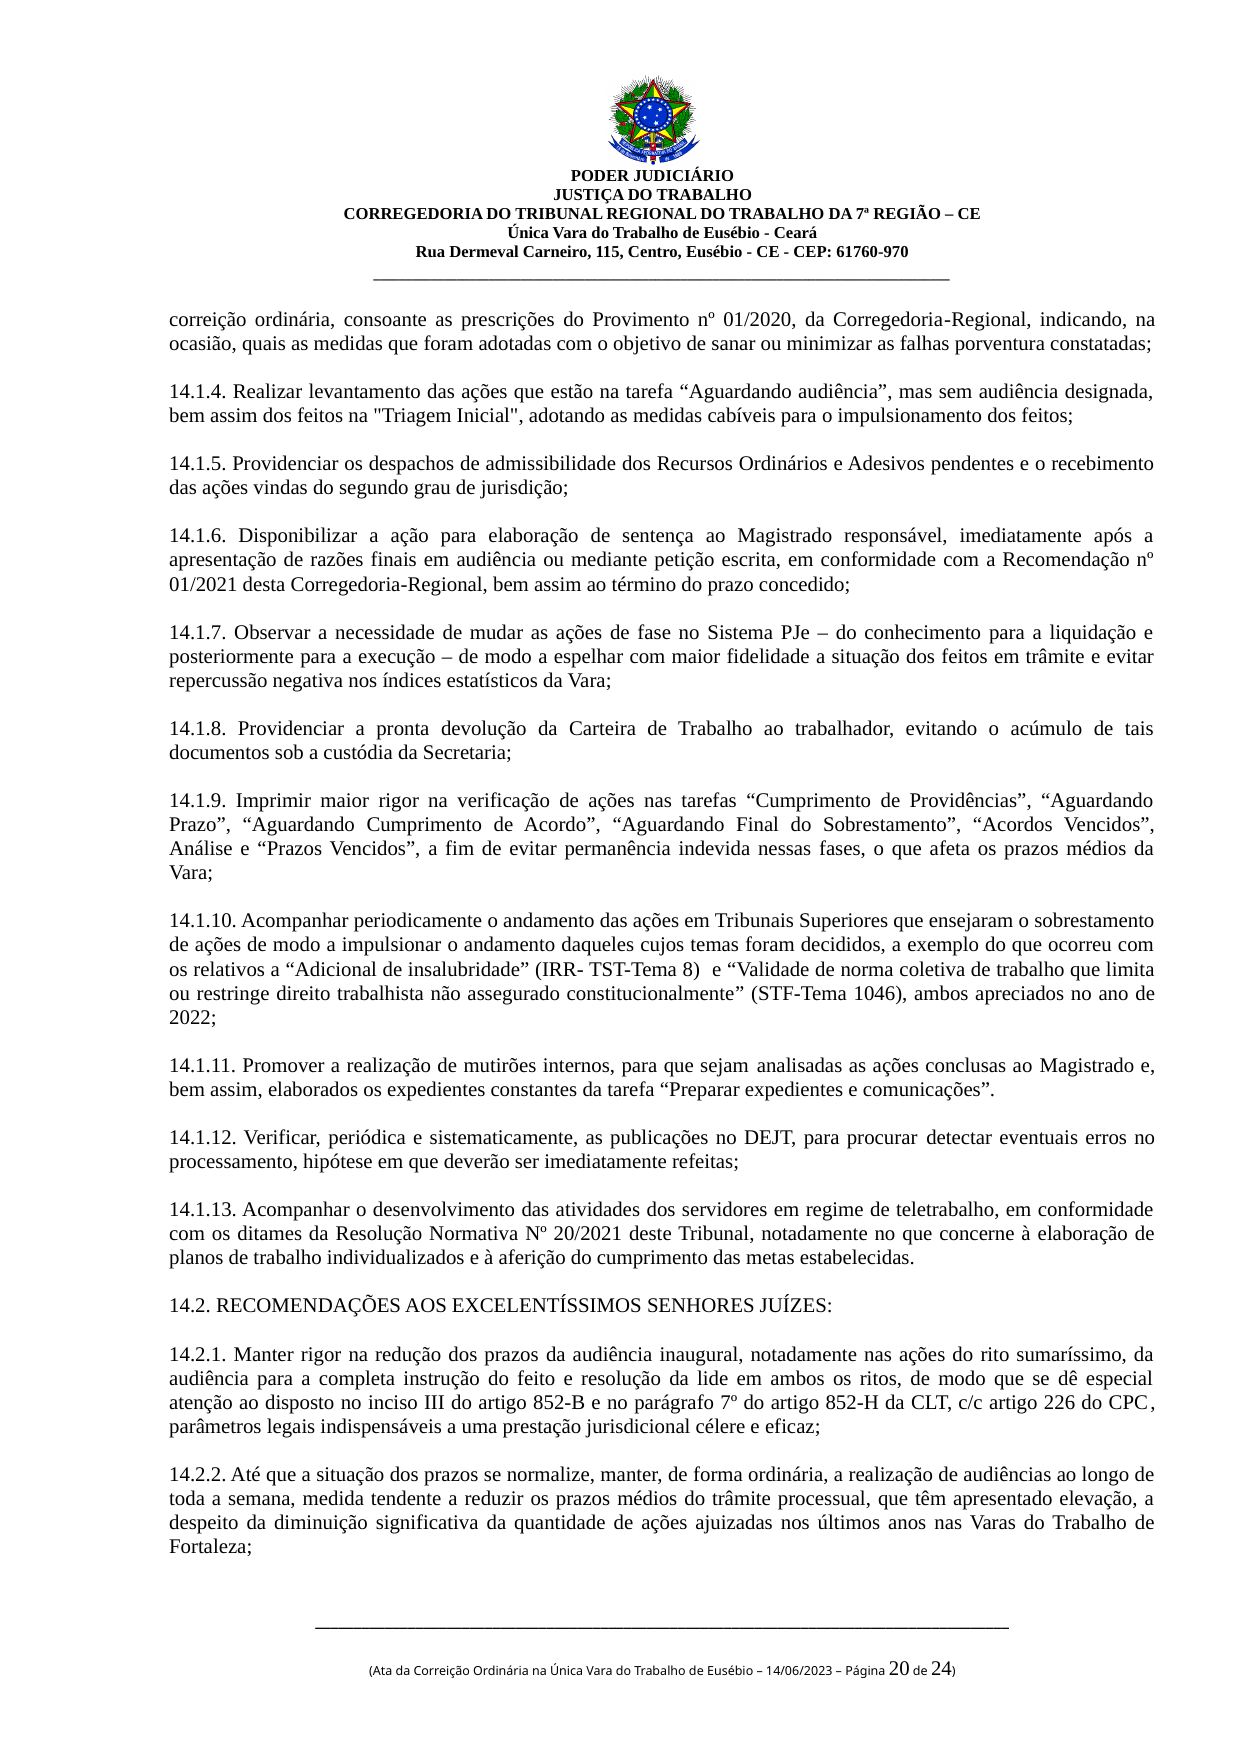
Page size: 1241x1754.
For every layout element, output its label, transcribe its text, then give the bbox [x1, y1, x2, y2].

text 14.1.6. Disponibilizar a ação para elaboração de sentença ao Magistrado responsável, imediatamente após a apresentação de razões finais em audiência ou mediante petição escrita, em conformidade com a Recomendação nº 01/2021 desta Corregedoria-Regional, bem assim ao término do prazo concedido; [169, 523, 1155, 596]
text 14.1.10. Acompanhar periodicamente o andamento das ações em Tribunais Superiores que ensejaram o sobrestamento de ações de modo a impulsionar o andamento daqueles cujos temas foram decididos, a exemplo do que ocorreu com os relativos a “Adicional de insalubridade” (IRR- TST-Tema 8) e “Validade de norma coletiva de trabalho que limita ou restringe direito trabalhista não assegurado constitucionalmente” (STF-Tema 1046), ambos apreciados no ano de 2022; [169, 908, 1155, 1029]
text 14.1.9. Imprimir maior rigor na verificação de ações nas tarefas “Cumprimento de Providências”, “Aguardando Prazo”, “Aguardando Cumprimento de Acordo”, “Aguardando Final do Sobrestamento”, “Acordos Vencidos”, Análise e “Prazos Vencidos”, a fim de evitar permanência indevida nessas fases, o que afeta os prazos médios da Vara; [169, 788, 1155, 884]
text 14.1.13. Acompanhar o desenvolvimento das atividades dos servidores em regime de teletrabalho, em conformidade com os ditames da Resolução Normativa Nº 20/2021 deste Tribunal, notadamente no que concerne à elaboração de planos de trabalho individualizados e à aferição do cumprimento das metas estabelecidas. [169, 1197, 1155, 1269]
text 14.2.1. Manter rigor na redução dos prazos da audiência inaugural, notadamente nas ações do rito sumaríssimo, da audiência para a completa instrução do feito e resolução da lide em ambos os ritos, de modo que se dê especial atenção ao disposto no inciso III do artigo 852-B e no parágrafo 7º do artigo 852-H da CLT, c/c artigo 226 do CPC, parâmetros legais indispensáveis a uma prestação jurisdicional célere e eficaz; [169, 1341, 1155, 1438]
text correição ordinária, consoante as prescrições do Provimento nº 01/2020, da Corregedoria-Regional, indicando, na ocasião, quais as medidas que foram adotadas com o objetivo de sanar ou minimizar as falhas porventura constatadas; [169, 307, 1155, 355]
text 14.1.8. Providenciar a pronta devolução da Carteira de Trabalho ao trabalhador, evitando o acúmulo de tais documentos sob a custódia da Secretaria; [169, 716, 1155, 764]
text 14.1.7. Observar a necessidade de mudar as ações de fase no Sistema PJe – do conhecimento para a liquidação e posteriormente para a execução – de modo a espelhar com maior fidelidade a situação dos feitos em trâmite e evitar repercussão negativa nos índices estatísticos da Vara; [169, 619, 1155, 692]
text 14.1.12. Verificar, periódica e sistematicamente, as publicações no DEJT, para procurar detectar eventuais erros no processamento, hipótese em que deverão ser imediatamente refeitas; [169, 1125, 1155, 1173]
text 14.1.5. Providenciar os despachos de admissibilidade dos Recursos Ordinários e Adesivos pendentes e o recebimento das ações vindas do segundo grau de jurisdição; [169, 451, 1155, 499]
text 14.1.4. Realizar levantamento das ações que estão na tarefa “Aguardando audiência”, mas sem audiência designada, bem assim dos feitos na "Triagem Inicial", adotando as medidas cabíveis para o impulsionamento dos feitos; [169, 379, 1155, 427]
text 14.2. RECOMENDAÇÕES AOS EXCELENTÍSSIMOS SENHORES JUÍZES: [169, 1293, 1155, 1317]
text 14.2.2. Até que a situação dos prazos se normalize, manter, de forma ordinária, a realização de audiências ao longo de toda a semana, medida tendente a reduzir os prazos médios do trâmite processual, que têm apresentado elevação, a despeito da diminuição significativa da quantidade de ações ajuizadas nos últimos anos nas Varas do Trabalho de Fortaleza; [169, 1462, 1155, 1558]
picture [603, 73, 702, 166]
text 14.1.11. Promover a realização de mutirões internos, para que sejam analisadas as ações conclusas ao Magistrado e, bem assim, elaborados os expedientes constantes da tarefa “Preparar expedientes e comunicações”. [169, 1053, 1155, 1101]
